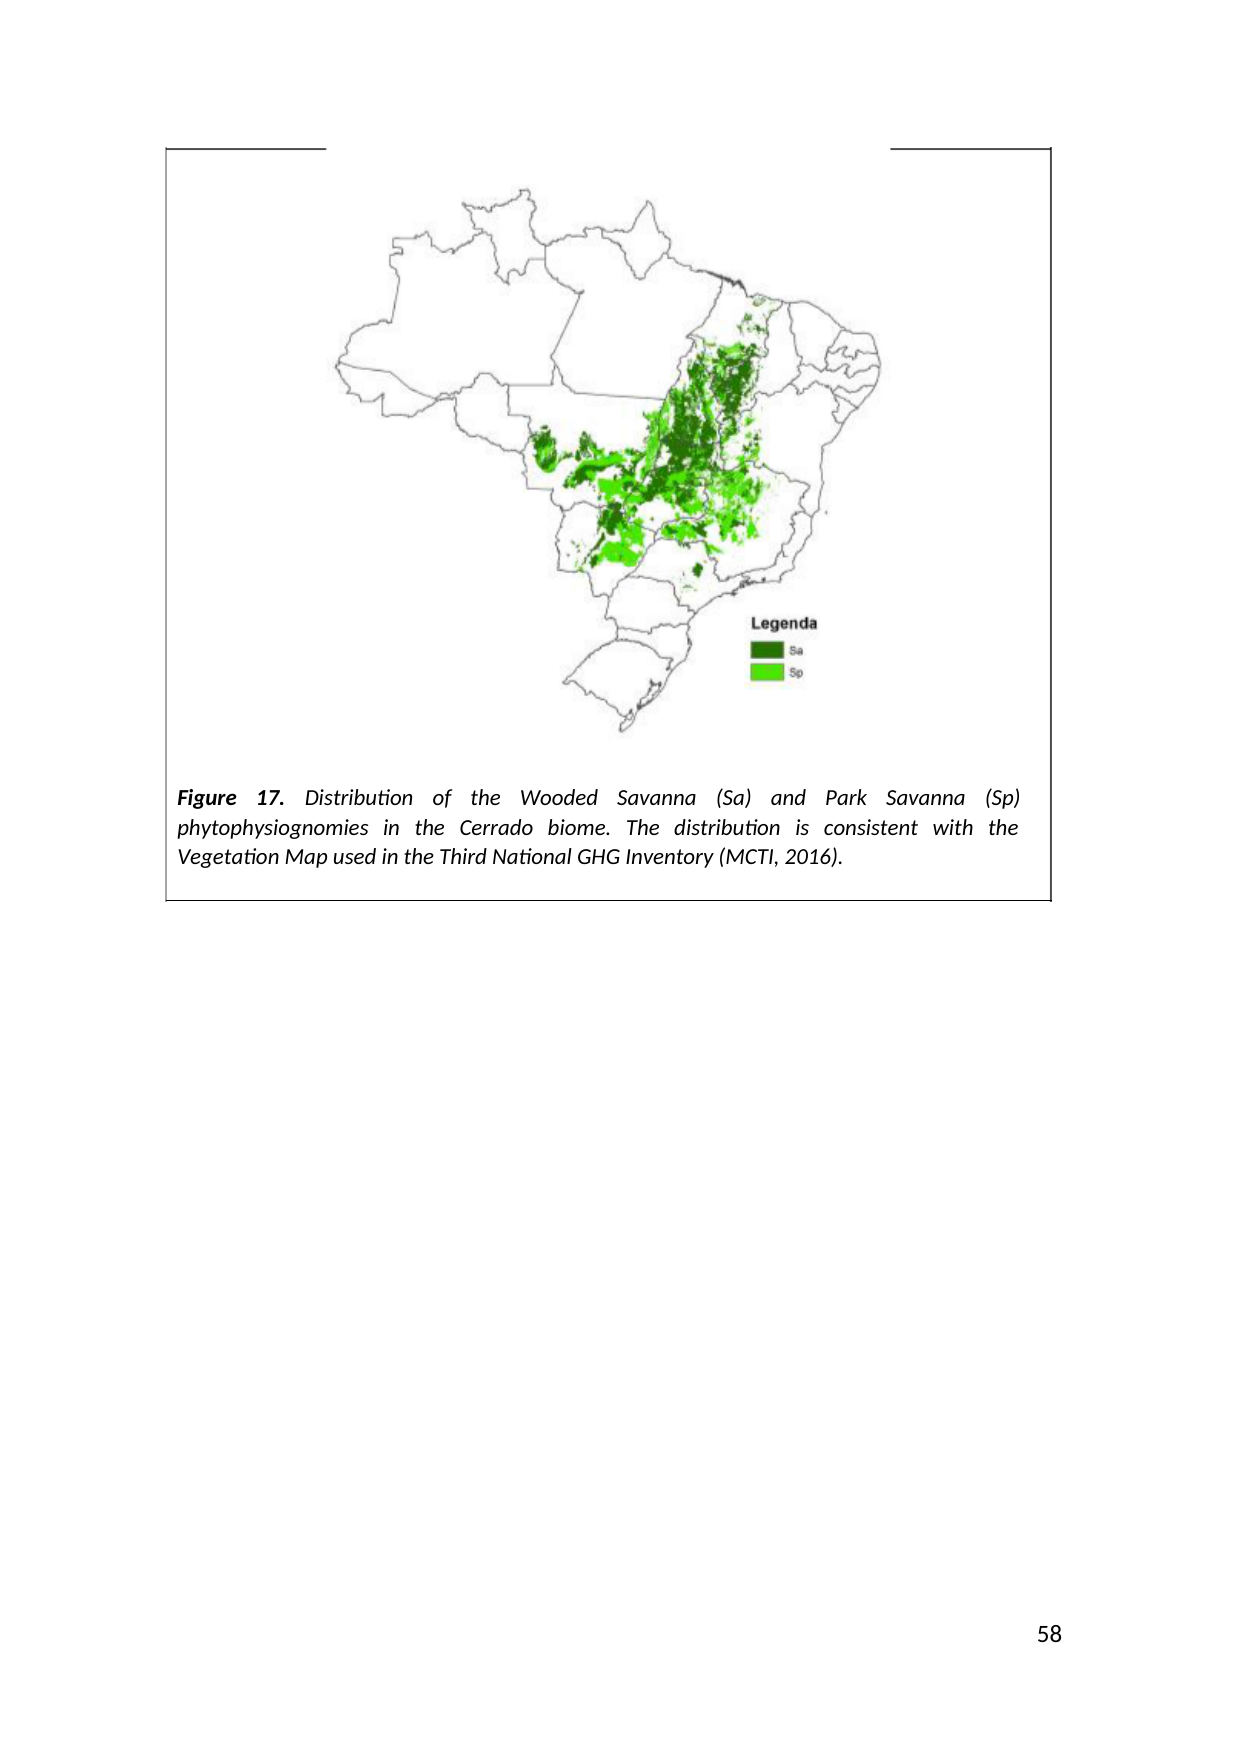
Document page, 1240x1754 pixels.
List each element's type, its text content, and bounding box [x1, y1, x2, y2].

text 58 [150, 1618, 1062, 1649]
